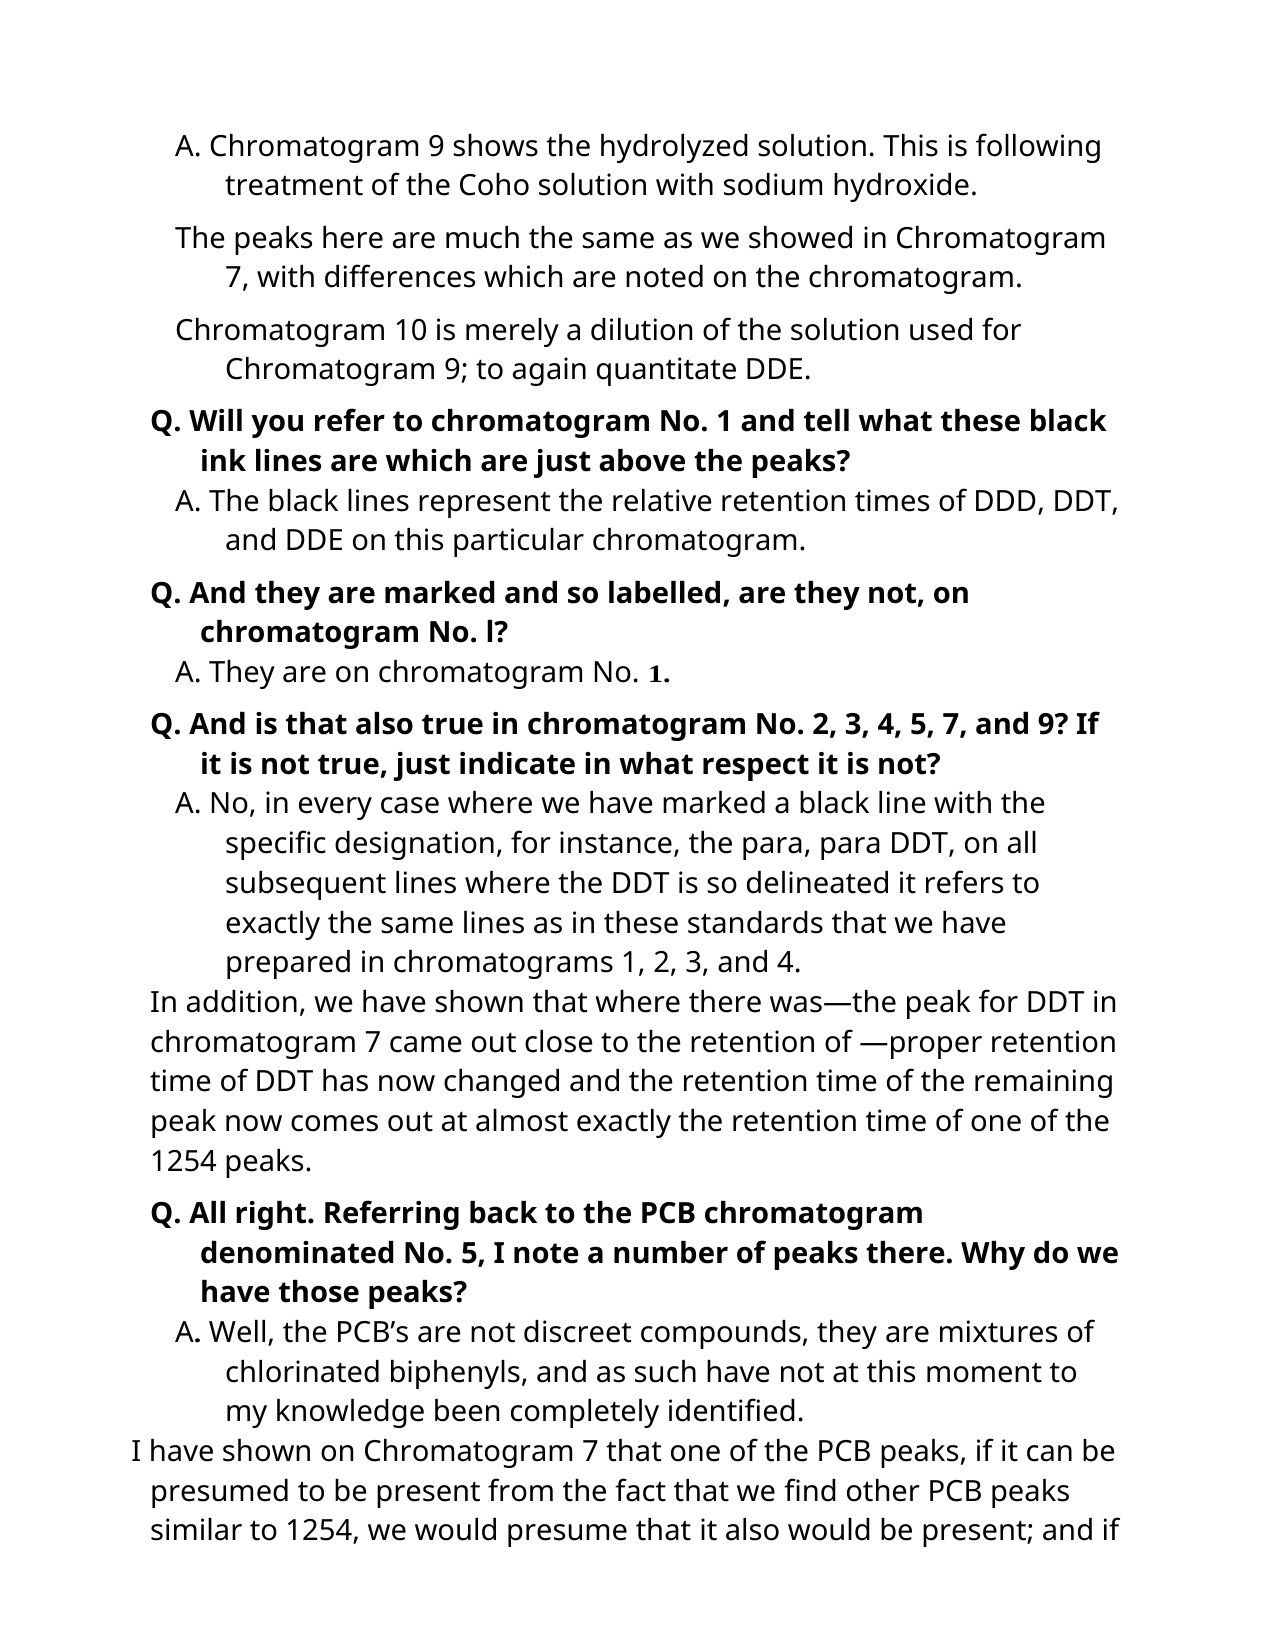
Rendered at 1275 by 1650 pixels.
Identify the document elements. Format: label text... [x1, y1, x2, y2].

text Q. And is that also true in chromatogram No. 2, 3, 4, 5, 7, and 9? If it is not true, just indicate in what respect it is not? [150, 703, 1125, 783]
text I have shown on Chromatogram 7 that one of the PCB peaks, if it can be presumed to be present from the fact that we find other PCB peaks similar to 1254, we would presume that it also would be present; and if [131, 1430, 1125, 1549]
text A. They are on chromatogram No. 1. [175, 651, 1125, 691]
text Q. Will you refer to chromatogram No. 1 and tell what these black ink lines are which are just above the peaks? [150, 401, 1125, 480]
text Q. And they are marked and so labelled, are they not, on chromatogram No. l? [150, 572, 1125, 651]
text A. Chromatogram 9 shows the hydrolyzed solution. This is following treatment of the Coho solution with sodium hydroxide. [175, 125, 1125, 204]
text Chromatogram 10 is merely a dilution of the solution used for Chromatogram 9; to again quantitate DDE. [175, 309, 1125, 388]
text The peaks here are much the same as we showed in Chromatogram 7, with differences which are noted on the chromatogram. [175, 217, 1125, 296]
text Q. All right. Referring back to the PCB chromatogram denominated No. 5, I note a number of peaks there. Why do we have those peaks? [150, 1192, 1125, 1311]
text A. No, in every case where we have marked a black line with the specific designation, for instance, the para, para DDT, on all subsequent lines where the DDT is so delineated it refers to exactly the same lines as in these standards that we have prepared in chromatograms 1, 2, 3, and 4. [175, 783, 1125, 981]
text A. Well, the PCB’s are not discreet compounds, they are mixtures of chlorinated biphenyls, and as such have not at this moment to my knowledge been completely identified. [175, 1311, 1125, 1430]
text A. The black lines represent the relative retention times of DDD, DDT, and DDE on this particular chromatogram. [175, 480, 1125, 559]
text In addition, we have shown that where there was—the peak for DDT in chromatogram 7 came out close to the retention of —proper retention time of DDT has now changed and the retention time of the remaining peak now comes out at almost exactly the retention time of one of the 1254 peaks. [150, 981, 1125, 1180]
